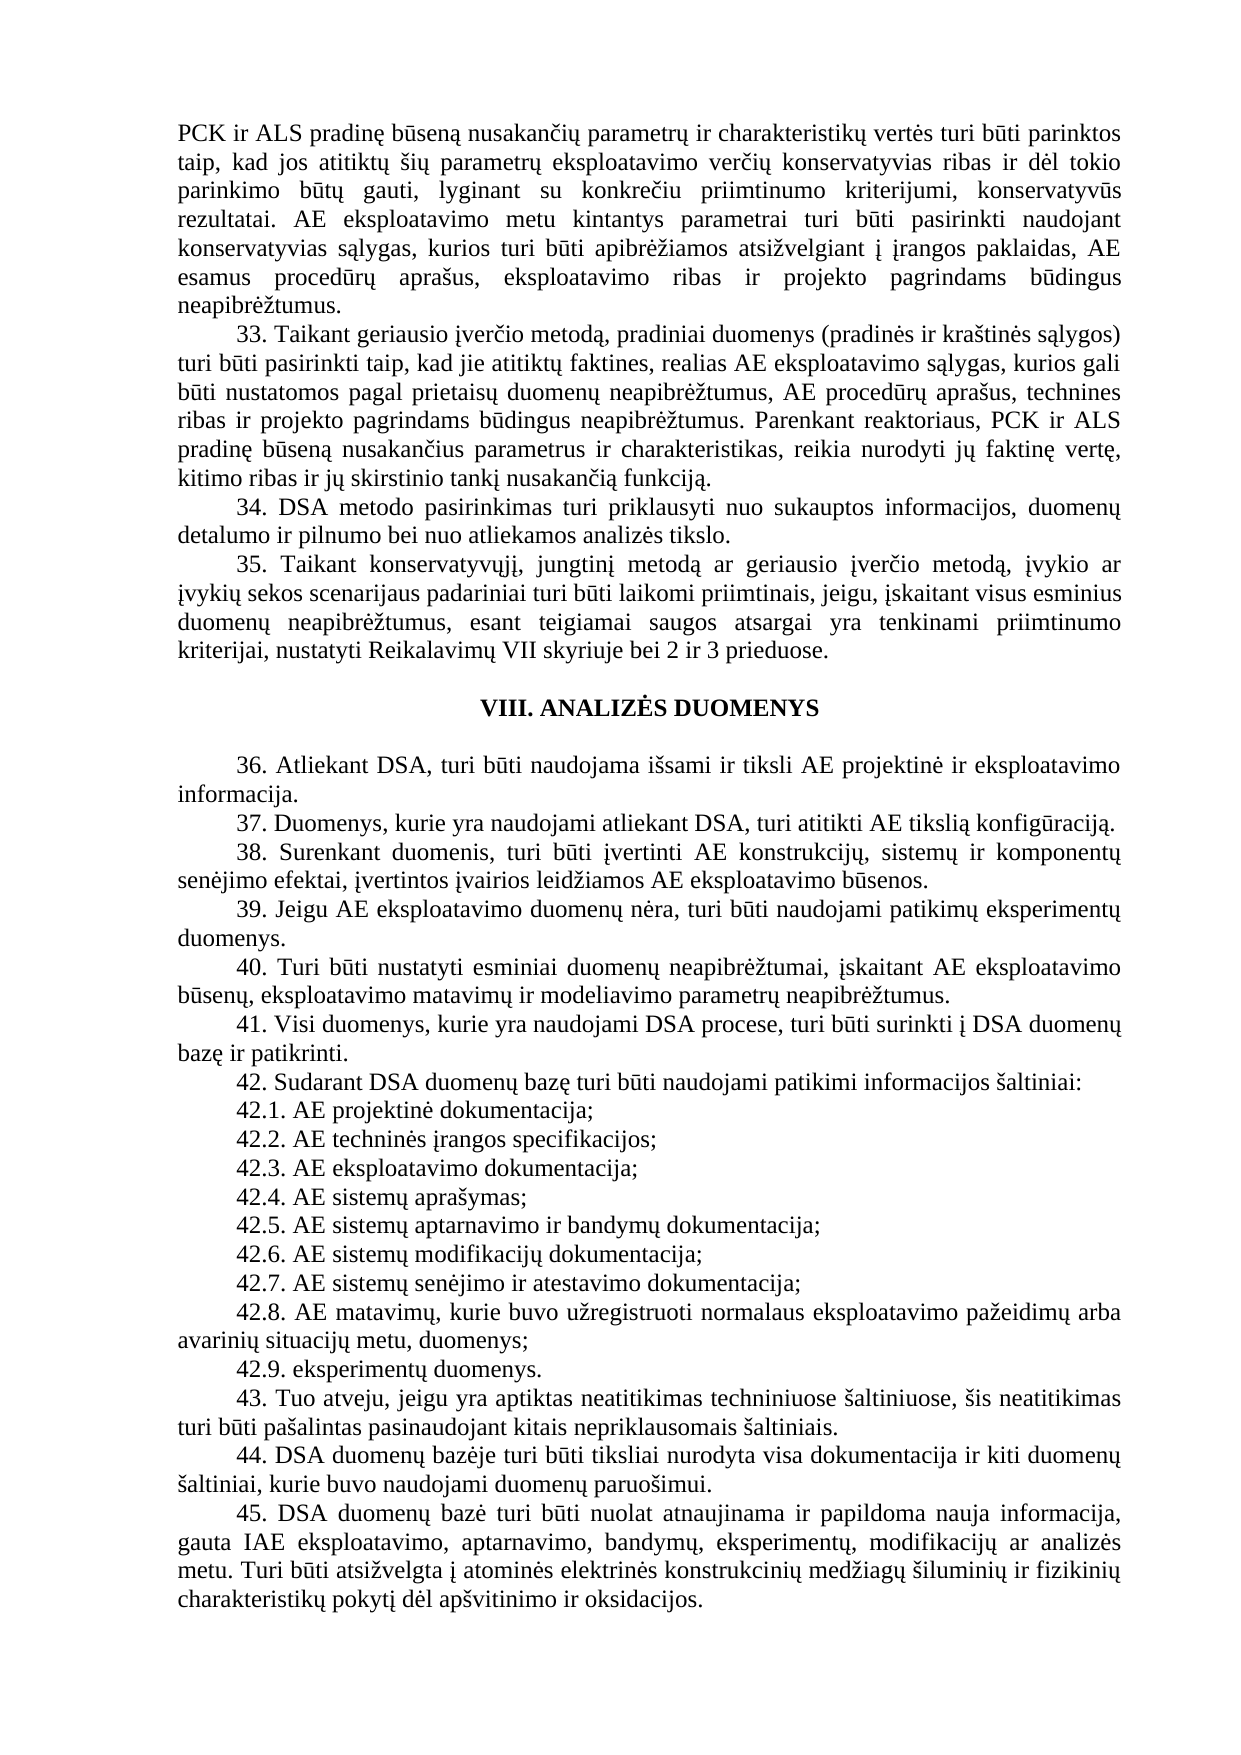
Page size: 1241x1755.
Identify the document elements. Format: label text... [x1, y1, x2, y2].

text 45. DSA duomenų bazė turi būti nuolat atnaujinama ir papildoma nauja informacija, gauta IAE eksploatavimo, aptarnavimo, bandymų, eksperimentų, modifikacijų ar analizės metu. Turi būti atsižvelgta į atominės elektrinės konstrukcinių medžiagų šiluminių ir fizikinių charakteristikų pokytį dėl apšvitinimo ir oksidacijos. [177, 1498, 1122, 1613]
text 42.2. AE techninės įrangos specifikacijos; [177, 1124, 1122, 1153]
text 42.6. AE sistemų modifikacijų dokumentacija; [177, 1239, 1122, 1268]
text 35. Taikant konservatyvųjį, jungtinį metodą ar geriausio įverčio metodą, įvykio ar įvykių sekos scenarijaus padariniai turi būti laikomi priimtinais, jeigu, įskaitant visus esminius duomenų neapibrėžtumus, esant teigiamai saugos atsargai yra tenkinami priimtinumo kriterijai, nustatyti Reikalavimų VII skyriuje bei 2 ir 3 prieduose. [177, 549, 1122, 664]
text 42.3. AE eksploatavimo dokumentacija; [177, 1153, 1122, 1182]
text 41. Visi duomenys, kurie yra naudojami DSA procese, turi būti surinkti į DSA duomenų bazę ir patikrinti. [177, 1009, 1122, 1067]
text 39. Jeigu AE eksploatavimo duomenų nėra, turi būti naudojami patikimų eksperimentų duomenys. [177, 894, 1122, 952]
text 33. Taikant geriausio įverčio metodą, pradiniai duomenys (pradinės ir kraštinės sąlygos) turi būti pasirinkti taip, kad jie atitiktų faktines, realias AE eksploatavimo sąlygas, kurios gali būti nustatomos pagal prietaisų duomenų neapibrėžtumus, AE procedūrų aprašus, technines ribas ir projekto pagrindams būdingus neapibrėžtumus. Parenkant reaktoriaus, PCK ir ALS pradinę būseną nusakančius parametrus ir charakteristikas, reikia nurodyti jų faktinę vertę, kitimo ribas ir jų skirstinio tankį nusakančią funkciją. [177, 319, 1122, 492]
text 42.1. AE projektinė dokumentacija; [177, 1096, 1122, 1124]
text PCK ir ALS pradinę būseną nusakančių parametrų ir charakteristikų vertės turi būti parinktos taip, kad jos atitiktų šių parametrų eksploatavimo verčių konservatyvias ribas ir dėl tokio parinkimo būtų gauti, lyginant su konkrečiu priimtinumo kriterijumi, konservatyvūs rezultatai. AE eksploatavimo metu kintantys parametrai turi būti pasirinkti naudojant konservatyvias sąlygas, kurios turi būti apibrėžiamos atsižvelgiant į įrangos paklaidas, AE esamus procedūrų aprašus, eksploatavimo ribas ir projekto pagrindams būdingus neapibrėžtumus. [177, 118, 1122, 319]
text 42.4. AE sistemų aprašymas; [177, 1182, 1122, 1211]
text 37. Duomenys, kurie yra naudojami atliekant DSA, turi atitikti AE tikslią konfigūraciją. [177, 808, 1122, 837]
text 42.9. eksperimentų duomenys. [177, 1354, 1122, 1383]
text 36. Atliekant DSA, turi būti naudojama išsami ir tiksli AE projektinė ir eksploatavimo informacija. [177, 751, 1122, 808]
text 40. Turi būti nustatyti esminiai duomenų neapibrėžtumai, įskaitant AE eksploatavimo būsenų, eksploatavimo matavimų ir modeliavimo parametrų neapibrėžtumus. [177, 952, 1122, 1009]
text 44. DSA duomenų bazėje turi būti tiksliai nurodyta visa dokumentacija ir kiti duomenų šaltiniai, kurie buvo naudojami duomenų paruošimui. [177, 1441, 1122, 1498]
text 38. Surenkant duomenis, turi būti įvertinti AE konstrukcijų, sistemų ir komponentų senėjimo efektai, įvertintos įvairios leidžiamos AE eksploatavimo būsenos. [177, 837, 1122, 894]
text 43. Tuo atveju, jeigu yra aptiktas neatitikimas techniniuose šaltiniuose, šis neatitikimas turi būti pašalintas pasinaudojant kitais nepriklausomais šaltiniais. [177, 1383, 1122, 1441]
text 42.5. AE sistemų aptarnavimo ir bandymų dokumentacija; [177, 1211, 1122, 1239]
text 42.8. AE matavimų, kurie buvo užregistruoti normalaus eksploatavimo pažeidimų arba avarinių situacijų metu, duomenys; [177, 1297, 1122, 1354]
text 42. Sudarant DSA duomenų bazę turi būti naudojami patikimi informacijos šaltiniai: [177, 1067, 1122, 1096]
text VIII. ANALIZĖS DUOMENYS [177, 693, 1122, 722]
text 34. DSA metodo pasirinkimas turi priklausyti nuo sukauptos informacijos, duomenų detalumo ir pilnumo bei nuo atliekamos analizės tikslo. [177, 492, 1122, 549]
text 42.7. AE sistemų senėjimo ir atestavimo dokumentacija; [177, 1268, 1122, 1297]
